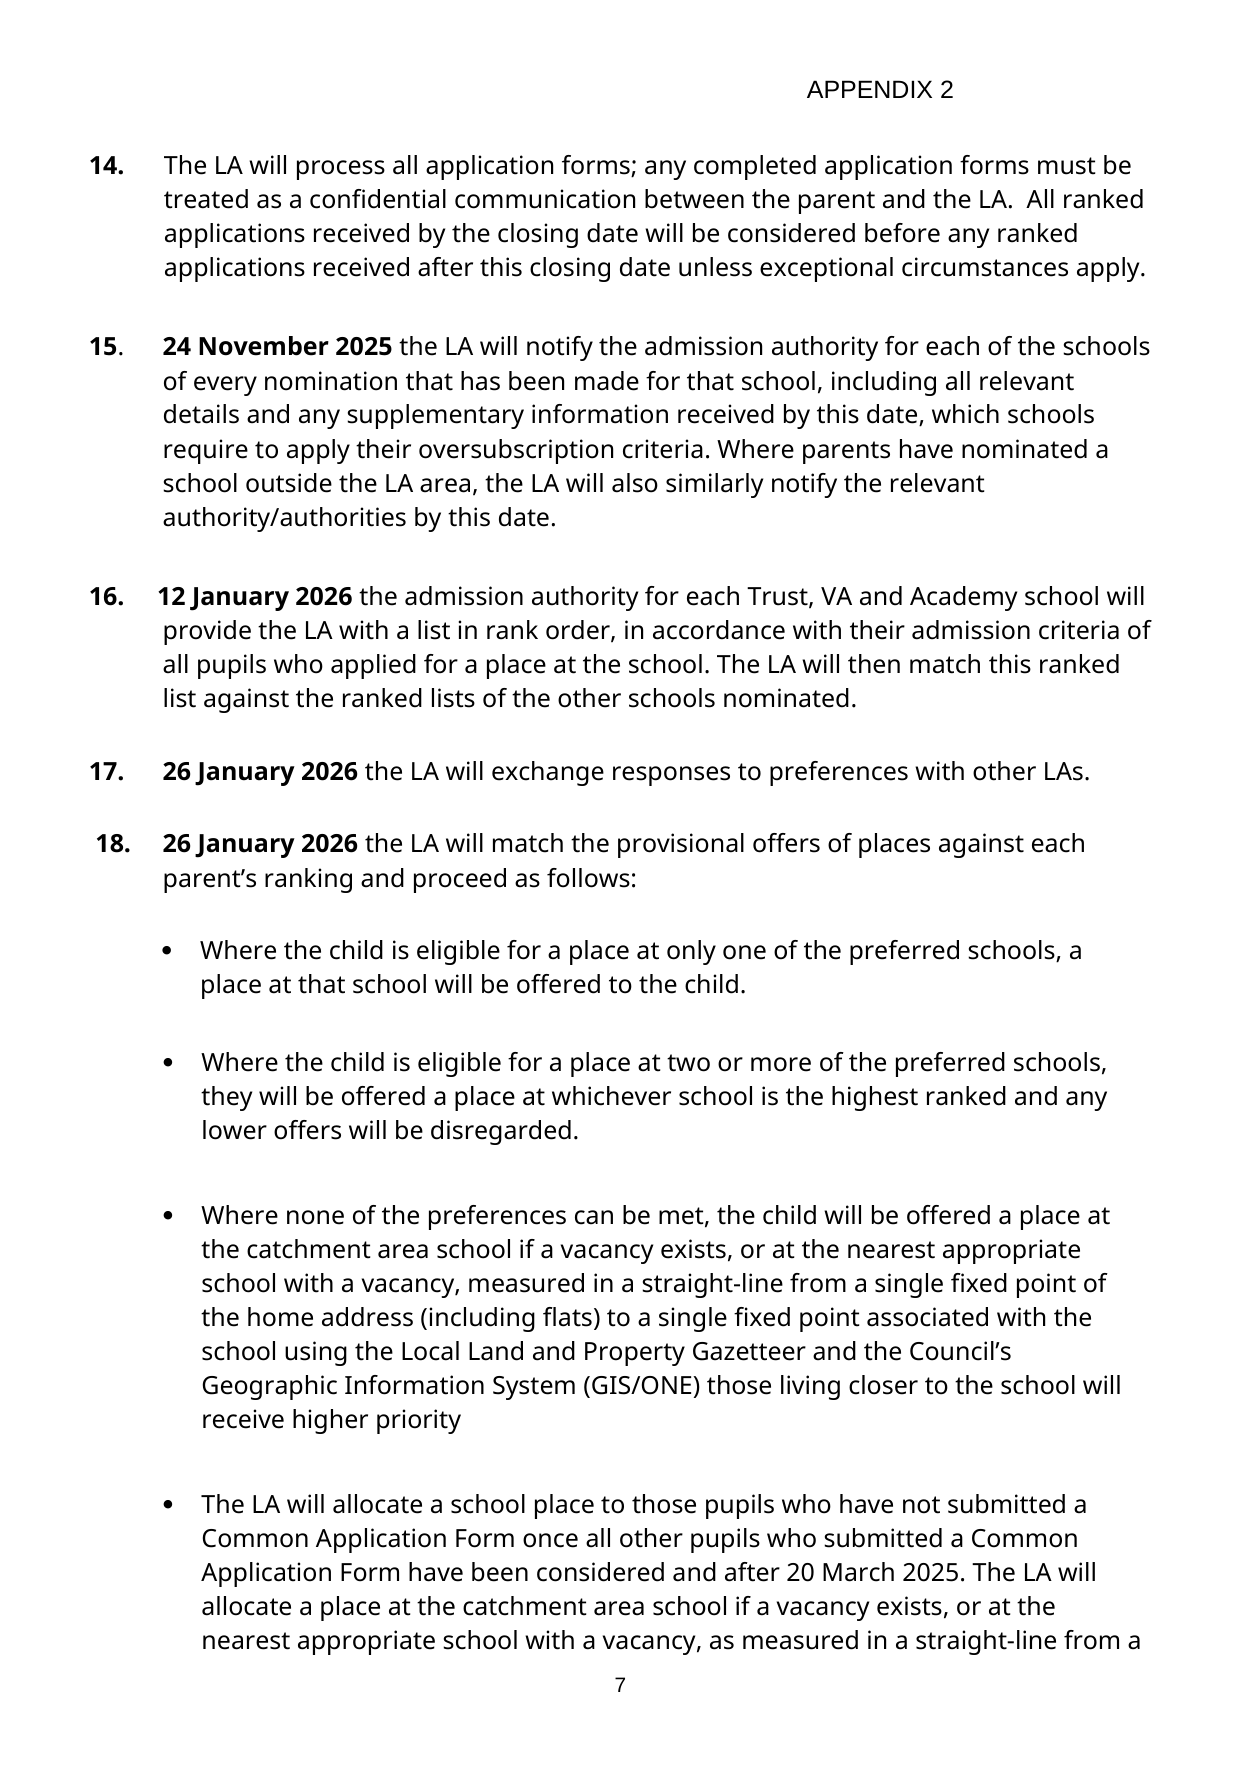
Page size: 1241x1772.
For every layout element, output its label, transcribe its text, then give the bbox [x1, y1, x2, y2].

list Where the child is eligible for a place at two or more of the preferred schools, they will be offered a place at whichever school is the highest ranked and any lower offers will be disregarded. [164, 1045, 1152, 1147]
text 15. 24 November 2025 the LA will notify the admission authority for each of the schools of every nomination that has been made for that school, including all relevant details and any supplementary information received by this date, which schools require to apply their oversubscription criteria. Where parents have nominated a school outside the LA area, the LA will also similarly notify the relevant authority/authorities by this date. [89, 329, 1152, 533]
text 14. The LA will process all application forms; any completed application forms must be treated as a confidential communication between the parent and the LA. All ranked applications received by the closing date will be considered before any ranked applications received after this closing date unless exceptional circumstances apply. [89, 148, 1152, 284]
text 16. 12 January 2026 the admission authority for each Trust, VA and Academy school will provide the LA with a list in rank order, in accordance with their admission criteria of all pupils who applied for a place at the school. The LA will then match this ranked list against the ranked lists of the other schools nominated. [89, 578, 1152, 715]
list Where the child is eligible for a place at only one of the preferred schools, a place at that school will be offered to the child. [162, 933, 1152, 1001]
list The LA will allocate a school place to those pupils who have not submitted a Common Application Form once all other pupils who submitted a Common Application Form have been considered and after 20 March 2025. The LA will allocate a place at the catchment area school if a vacancy exists, or at the nearest appropriate school with a vacancy, as measured in a straight-line from a [164, 1487, 1152, 1657]
text 17. 26 January 2026 the LA will exchange responses to preferences with other LAs. [89, 753, 1152, 787]
text 18. 26 January 2026 the LA will match the provisional offers of places against each parent’s ranking and proceed as follows: [89, 826, 1152, 894]
list Where none of the preferences can be met, the child will be offered a place at the catchment area school if a vacancy exists, or at the nearest appropriate school with a vacancy, measured in a straight-line from a single fixed point of the home address (including flats) to a single fixed point associated with the school using the Local Land and Property Gazetteer and the Council’s Geographic Information System (GIS/ONE) those living closer to the school will receive higher priority [164, 1198, 1152, 1436]
